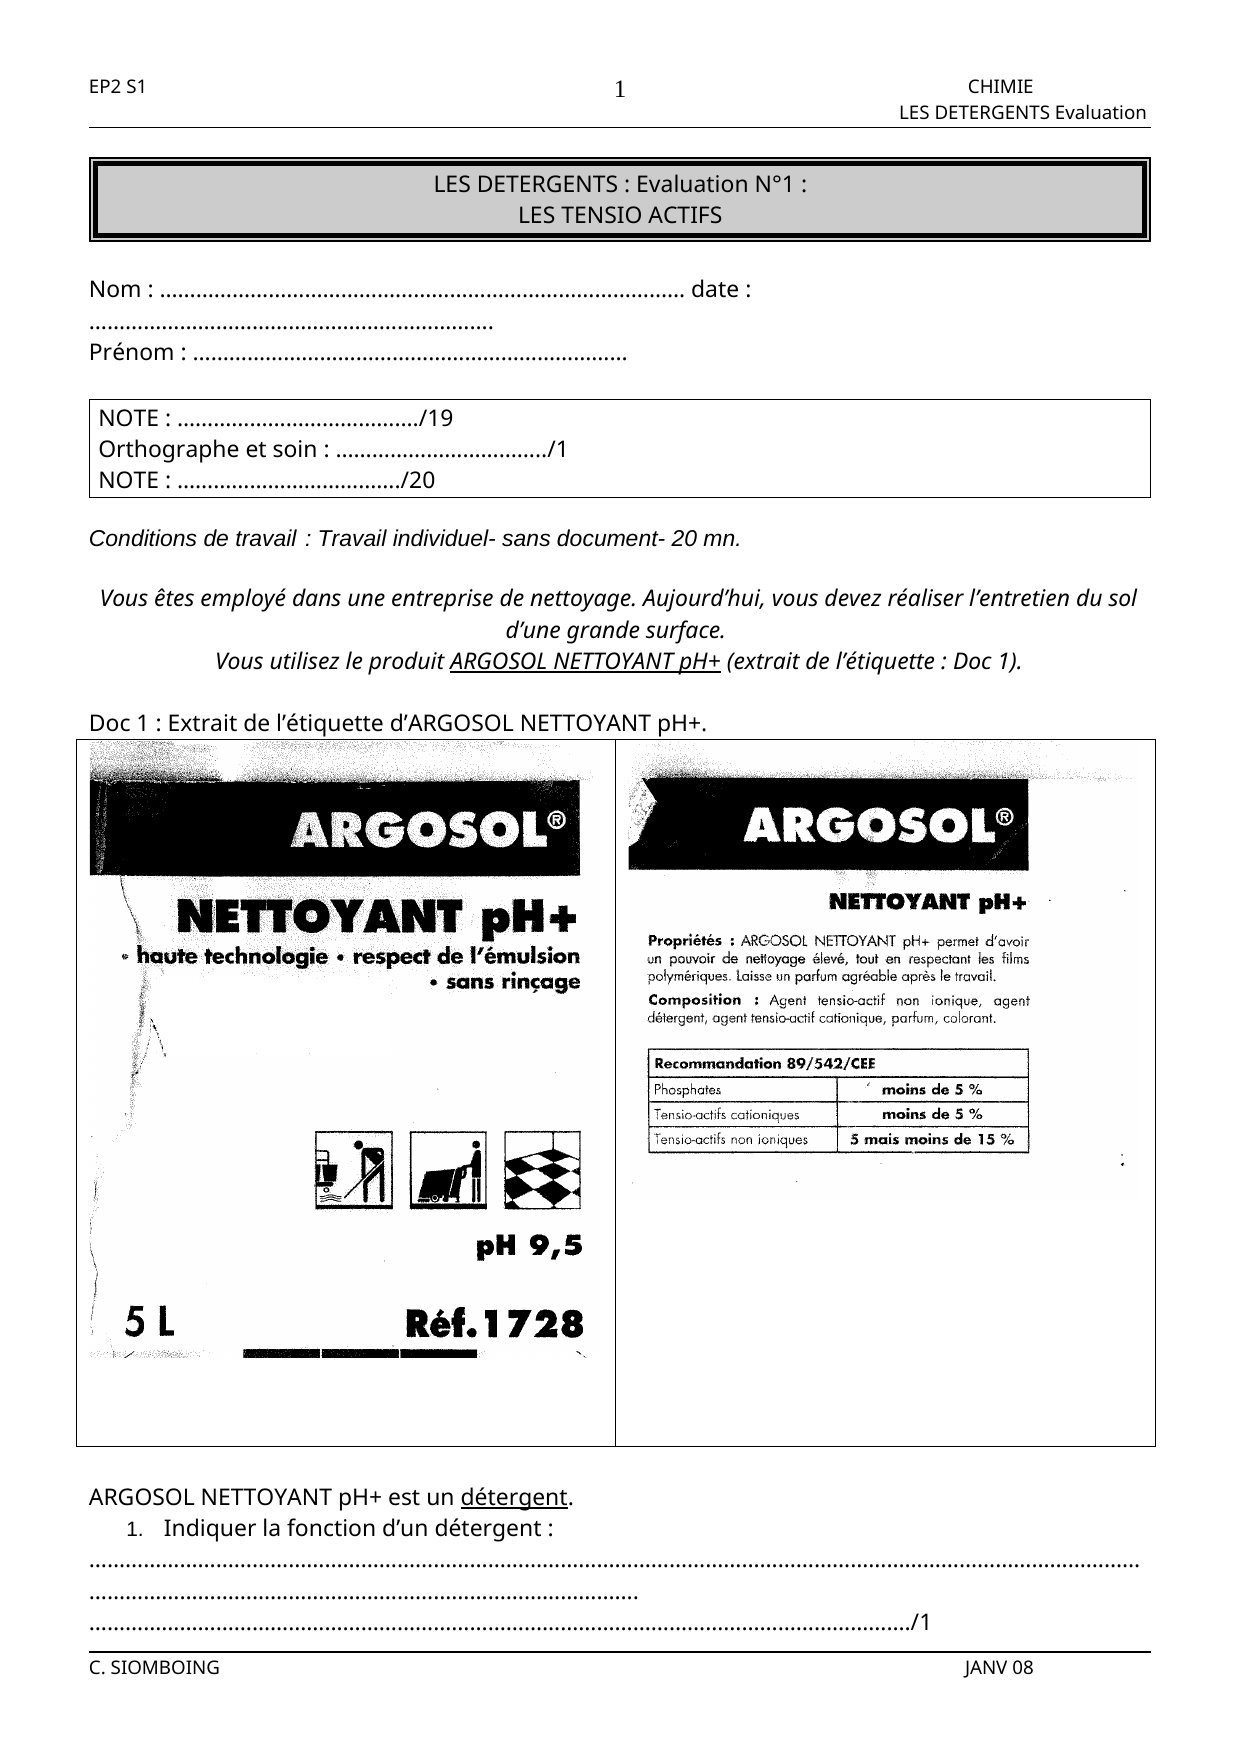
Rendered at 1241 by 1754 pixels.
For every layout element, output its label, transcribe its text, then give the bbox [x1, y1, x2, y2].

text Conditions de travail : Travail individuel- sans document- 20 mn. [89, 525, 1151, 551]
text Nom : …………………………………………………………………………… date : …………………………………………………………. [89, 273, 1151, 336]
text Prénom : ……………………………………………………………… [89, 336, 1151, 367]
text NOTE : ………………………………./20 [90, 461, 1150, 497]
text ………………………………………………………………………………………………………………………………………………………………………………………………………………………………………….………………………………………………………………………………………………………………………./1 [89, 1543, 1151, 1637]
list Indiquer la fonction d’un détergent : [126, 1512, 1151, 1543]
picture [89, 741, 599, 1358]
text NOTE : …………………………………./19 [90, 400, 1150, 430]
text ARGOSOL NETTOYANT pH+ est un détergent. [89, 1481, 1151, 1512]
table_header [77, 740, 615, 1446]
text Vous utilisez le produit ARGOSOL NETTOYANT pH+ (extrait de l’étiquette : Doc 1). [89, 645, 1151, 676]
table_header [616, 740, 1155, 1446]
picture [628, 741, 1137, 1202]
text LES DETERGENTS : Evaluation N°1 : [98, 166, 1142, 188]
text Vous êtes employé dans une entreprise de nettoyage. Aujourd’hui, vous devez réaliser l’entretien du sol d’une grande surface. [89, 582, 1151, 645]
text Doc 1 : Extrait de l’étiquette d’ARGOSOL NETTOYANT pH+. [89, 707, 1151, 739]
text LES TENSIO ACTIFS [98, 188, 1142, 233]
text Orthographe et soin : ……………………………../1 [90, 430, 1150, 461]
